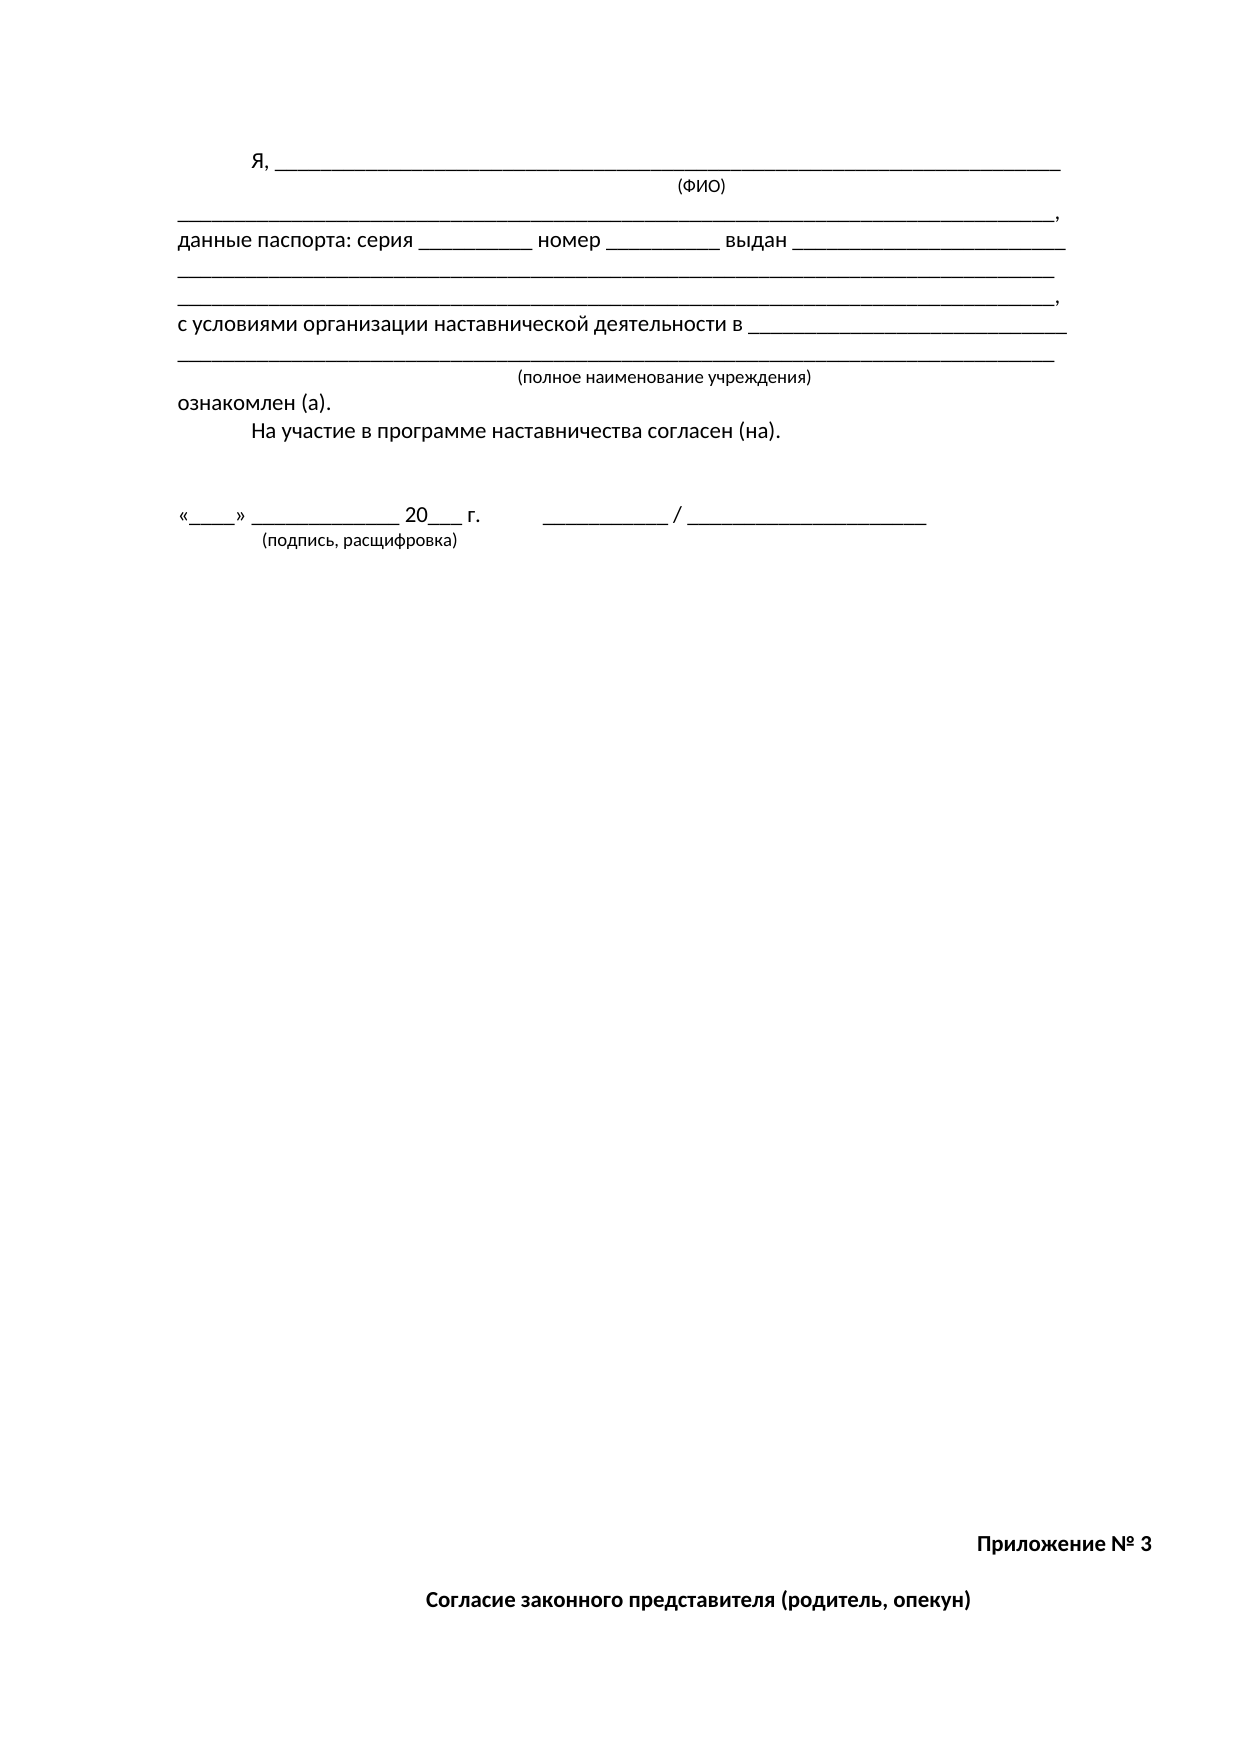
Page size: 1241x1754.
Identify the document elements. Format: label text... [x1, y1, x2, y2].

text Согласие законного представителя (родитель, опекун) [177, 1585, 1152, 1613]
text с условиями организации наставнической деятельности в ____________________________ [177, 309, 1152, 337]
text (полное наименование учреждения) [177, 365, 1152, 388]
text (ФИО) [177, 174, 1152, 197]
text _____________________________________________________________________________ [177, 253, 1152, 281]
text На участие в программе наставничества согласен (на). [177, 416, 1152, 444]
text ознакомлен (а). [177, 388, 1152, 416]
text «____» _____________ 20___ г. ___________ / _____________________ [177, 500, 1152, 528]
text Приложение № 3 [177, 1529, 1152, 1557]
text (подпись, расщифровка) [177, 528, 1152, 551]
text _____________________________________________________________________________, [177, 281, 1152, 309]
text _____________________________________________________________________________, [177, 197, 1152, 225]
text данные паспорта: серия __________ номер __________ выдан ________________________ [177, 225, 1152, 253]
text _____________________________________________________________________________ [177, 337, 1152, 365]
text Я, _____________________________________________________________________ [177, 146, 1152, 174]
